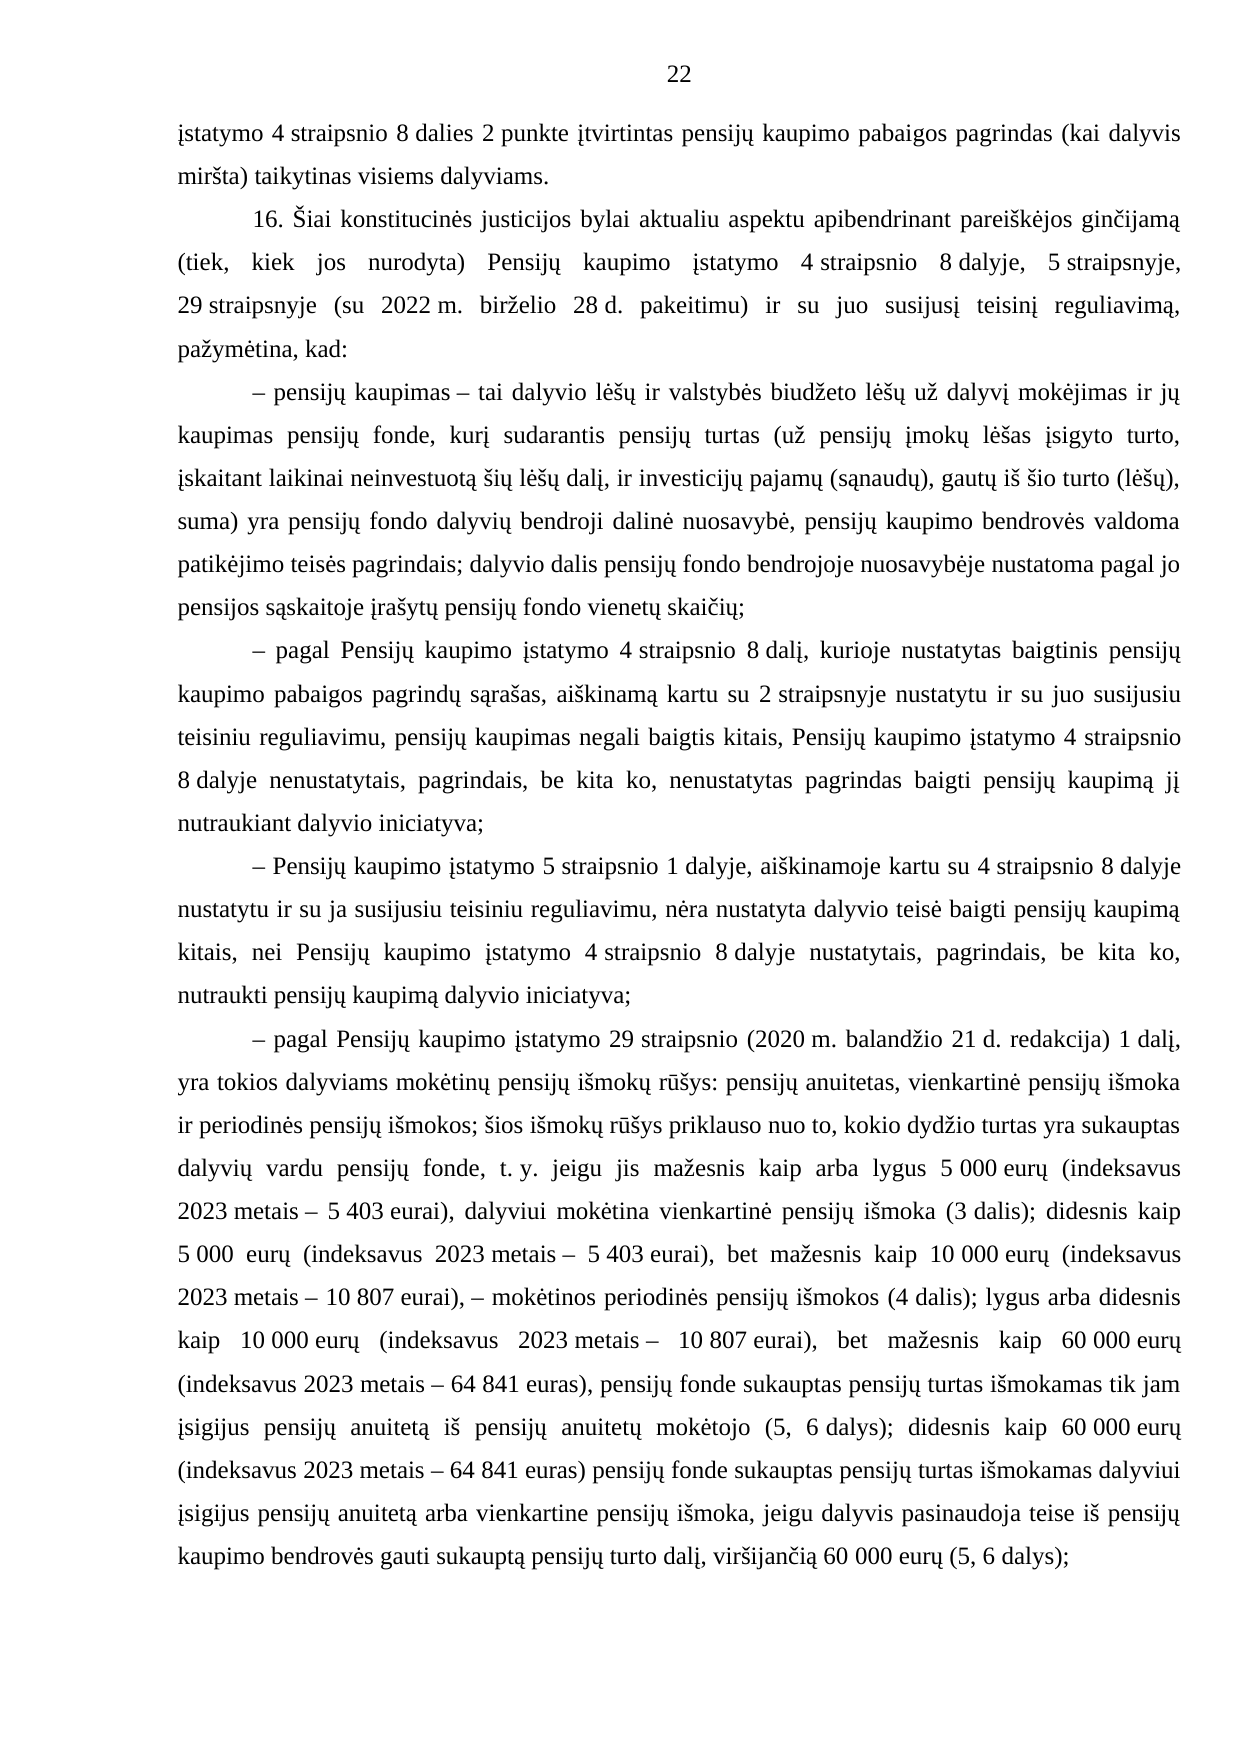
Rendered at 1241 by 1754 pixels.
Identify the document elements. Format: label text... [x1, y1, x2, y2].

text – pensijų kaupimas – tai dalyvio lėšų ir valstybės biudžeto lėšų už dalyvį mokėjimas ir jų kaupimas pensijų fonde, kurį sudarantis pensijų turtas (už pensijų įmokų lėšas įsigyto turto, įskaitant laikinai neinvestuotą šių lėšų dalį, ir investicijų pajamų (sąnaudų), gautų iš šio turto (lėšų), suma) yra pensijų fondo dalyvių bendroji dalinė nuosavybė, pensijų kaupimo bendrovės valdoma patikėjimo teisės pagrindais; dalyvio dalis pensijų fondo bendrojoje nuosavybėje nustatoma pagal jo pensijos sąskaitoje įrašytų pensijų fondo vienetų skaičių; [177, 377, 1181, 621]
text 16. Šiai konstitucinės justicijos bylai aktualiu aspektu apibendrinant pareiškėjos ginčijamą (tiek, kiek jos nurodyta) Pensijų kaupimo įstatymo 4 straipsnio 8 dalyje, 5 straipsnyje, 29 straipsnyje (su 2022 m. birželio 28 d. pakeitimu) ir su juo susijusį teisinį reguliavimą, pažymėtina, kad: [177, 204, 1181, 362]
text – pagal Pensijų kaupimo įstatymo 4 straipsnio 8 dalį, kurioje nustatytas baigtinis pensijų kaupimo pabaigos pagrindų sąrašas, aiškinamą kartu su 2 straipsnyje nustatytu ir su juo susijusiu teisiniu reguliavimu, pensijų kaupimas negali baigtis kitais, Pensijų kaupimo įstatymo 4 straipsnio 8 dalyje nenustatytais, pagrindais, be kita ko, nenustatytas pagrindas baigti pensijų kaupimą jį nutraukiant dalyvio iniciatyva; [177, 636, 1181, 837]
text – pagal Pensijų kaupimo įstatymo 29 straipsnio (2020 m. balandžio 21 d. redakcija) 1 dalį, yra tokios dalyviams mokėtinų pensijų išmokų rūšys: pensijų anuitetas, vienkartinė pensijų išmoka ir periodinės pensijų išmokos; šios išmokų rūšys priklauso nuo to, kokio dydžio turtas yra sukauptas dalyvių vardu pensijų fonde, t. y. jeigu jis mažesnis kaip arba lygus 5 000 eurų (indeksavus 2023 metais – 5 403 eurai), dalyviui mokėtina vienkartinė pensijų išmoka (3 dalis); didesnis kaip 5 000 eurų (indeksavus 2023 metais – 5 403 eurai), bet mažesnis kaip 10 000 eurų (indeksavus 2023 metais – 10 807 eurai), – mokėtinos periodinės pensijų išmokos (4 dalis); lygus arba didesnis kaip 10 000 eurų (indeksavus 2023 metais – 10 807 eurai), bet mažesnis kaip 60 000 eurų (indeksavus 2023 metais – 64 841 euras), pensijų fonde sukauptas pensijų turtas išmokamas tik jam įsigijus pensijų anuitetą iš pensijų anuitetų mokėtojo (5, 6 dalys); didesnis kaip 60 000 eurų (indeksavus 2023 metais – 64 841 euras) pensijų fonde sukauptas pensijų turtas išmokamas dalyviui įsigijus pensijų anuitetą arba vienkartine pensijų išmoka, jeigu dalyvis pasinaudoja teise iš pensijų kaupimo bendrovės gauti sukauptą pensijų turto dalį, viršijančią 60 000 eurų (5, 6 dalys); [177, 1024, 1181, 1570]
text įstatymo 4 straipsnio 8 dalies 2 punkte įtvirtintas pensijų kaupimo pabaigos pagrindas (kai dalyvis miršta) taikytinas visiems dalyviams. [177, 118, 1181, 190]
text – Pensijų kaupimo įstatymo 5 straipsnio 1 dalyje, aiškinamoje kartu su 4 straipsnio 8 dalyje nustatytu ir su ja susijusiu teisiniu reguliavimu, nėra nustatyta dalyvio teisė baigti pensijų kaupimą kitais, nei Pensijų kaupimo įstatymo 4 straipsnio 8 dalyje nustatytais, pagrindais, be kita ko, nutraukti pensijų kaupimą dalyvio iniciatyva; [177, 851, 1181, 1009]
